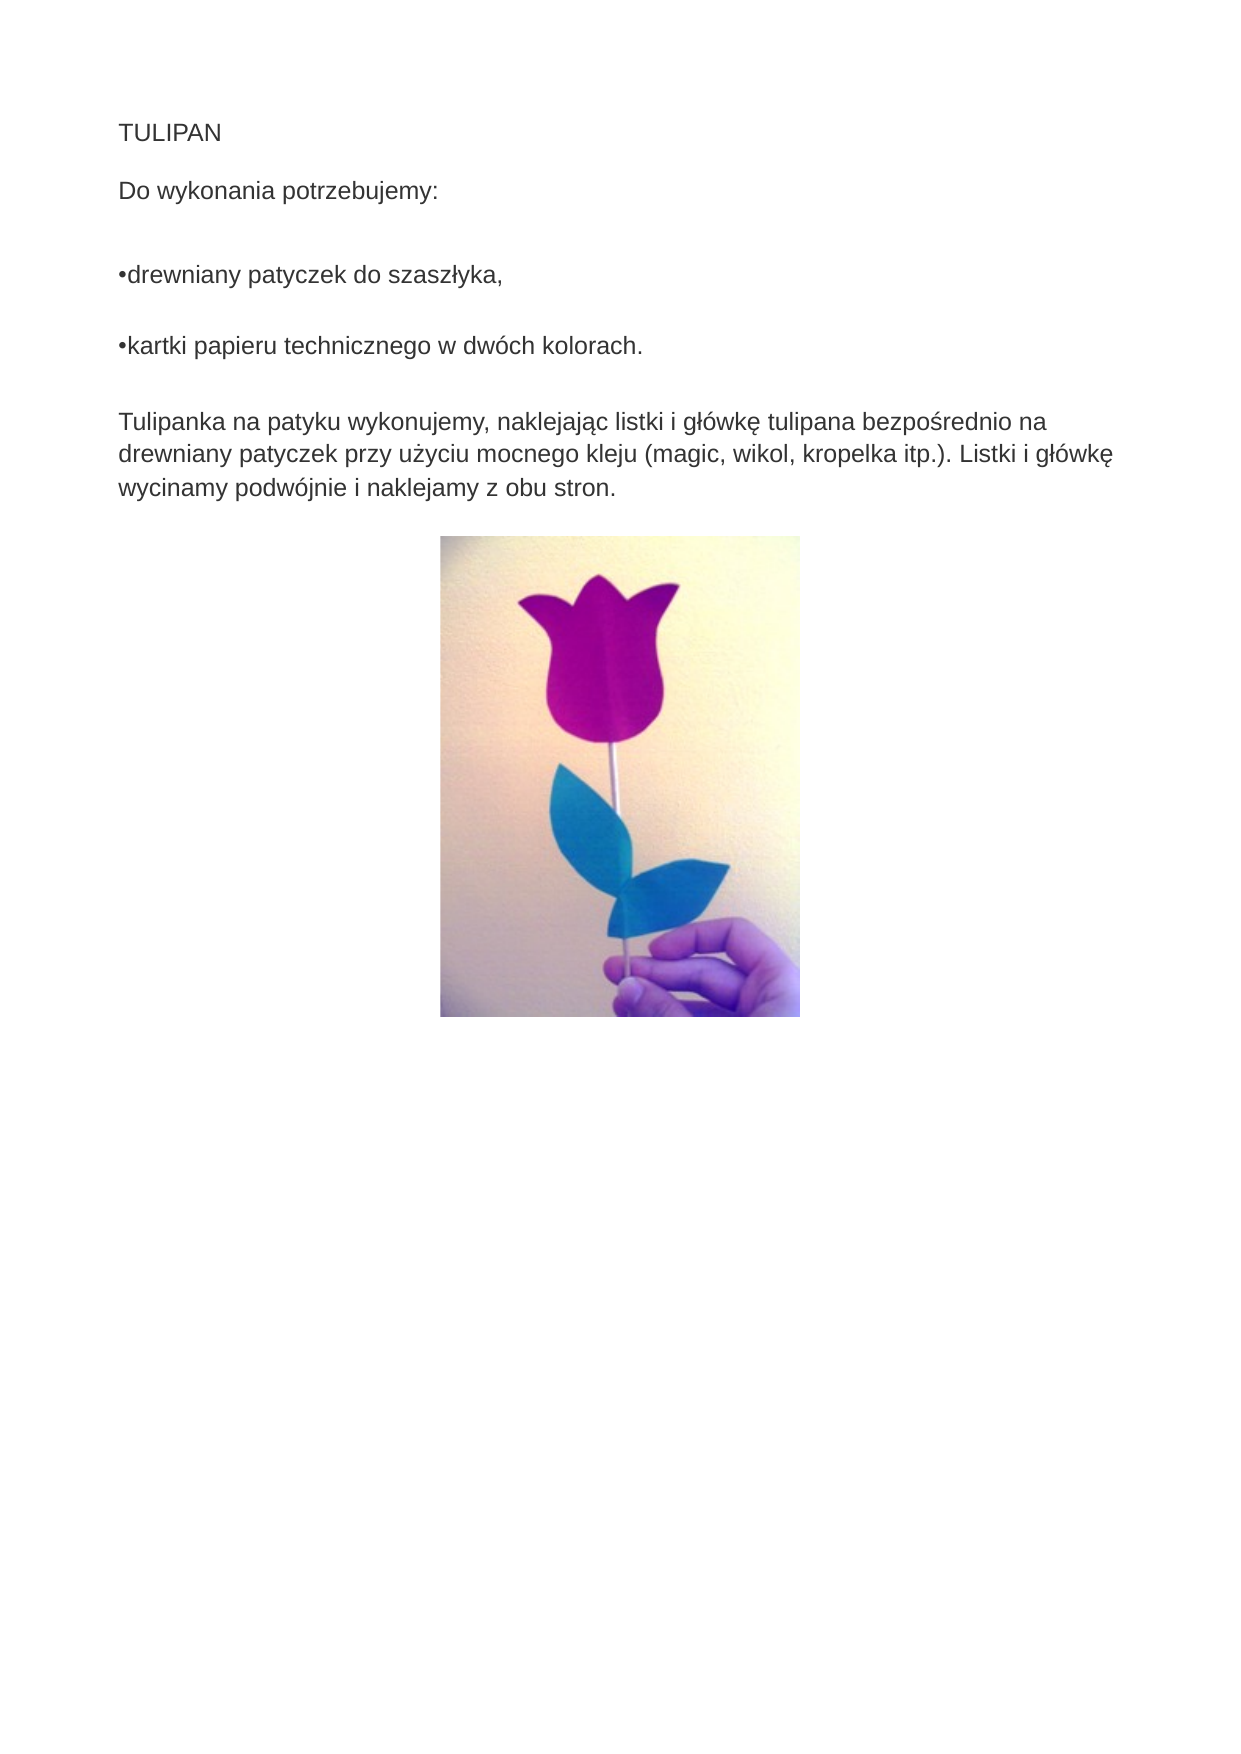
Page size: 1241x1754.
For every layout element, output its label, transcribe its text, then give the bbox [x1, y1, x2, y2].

text Do wykonania potrzebujemy: [118, 176, 1122, 205]
list drewniany patyczek do szaszłyka, [118, 250, 1122, 289]
list kartki papieru technicznego w dwóch kolorach. [118, 321, 1122, 359]
picture [440, 536, 800, 1017]
text TULIPAN [118, 118, 1122, 147]
text Tulipanka na patyku wykonujemy, naklejając listki i główkę tulipana bezpośrednio na drewniany patyczek przy użyciu mocnego kleju (magic, wikol, kropelka itp.). Listki i główkę wycinamy podwójnie i naklejamy z obu stron. [118, 406, 1122, 501]
